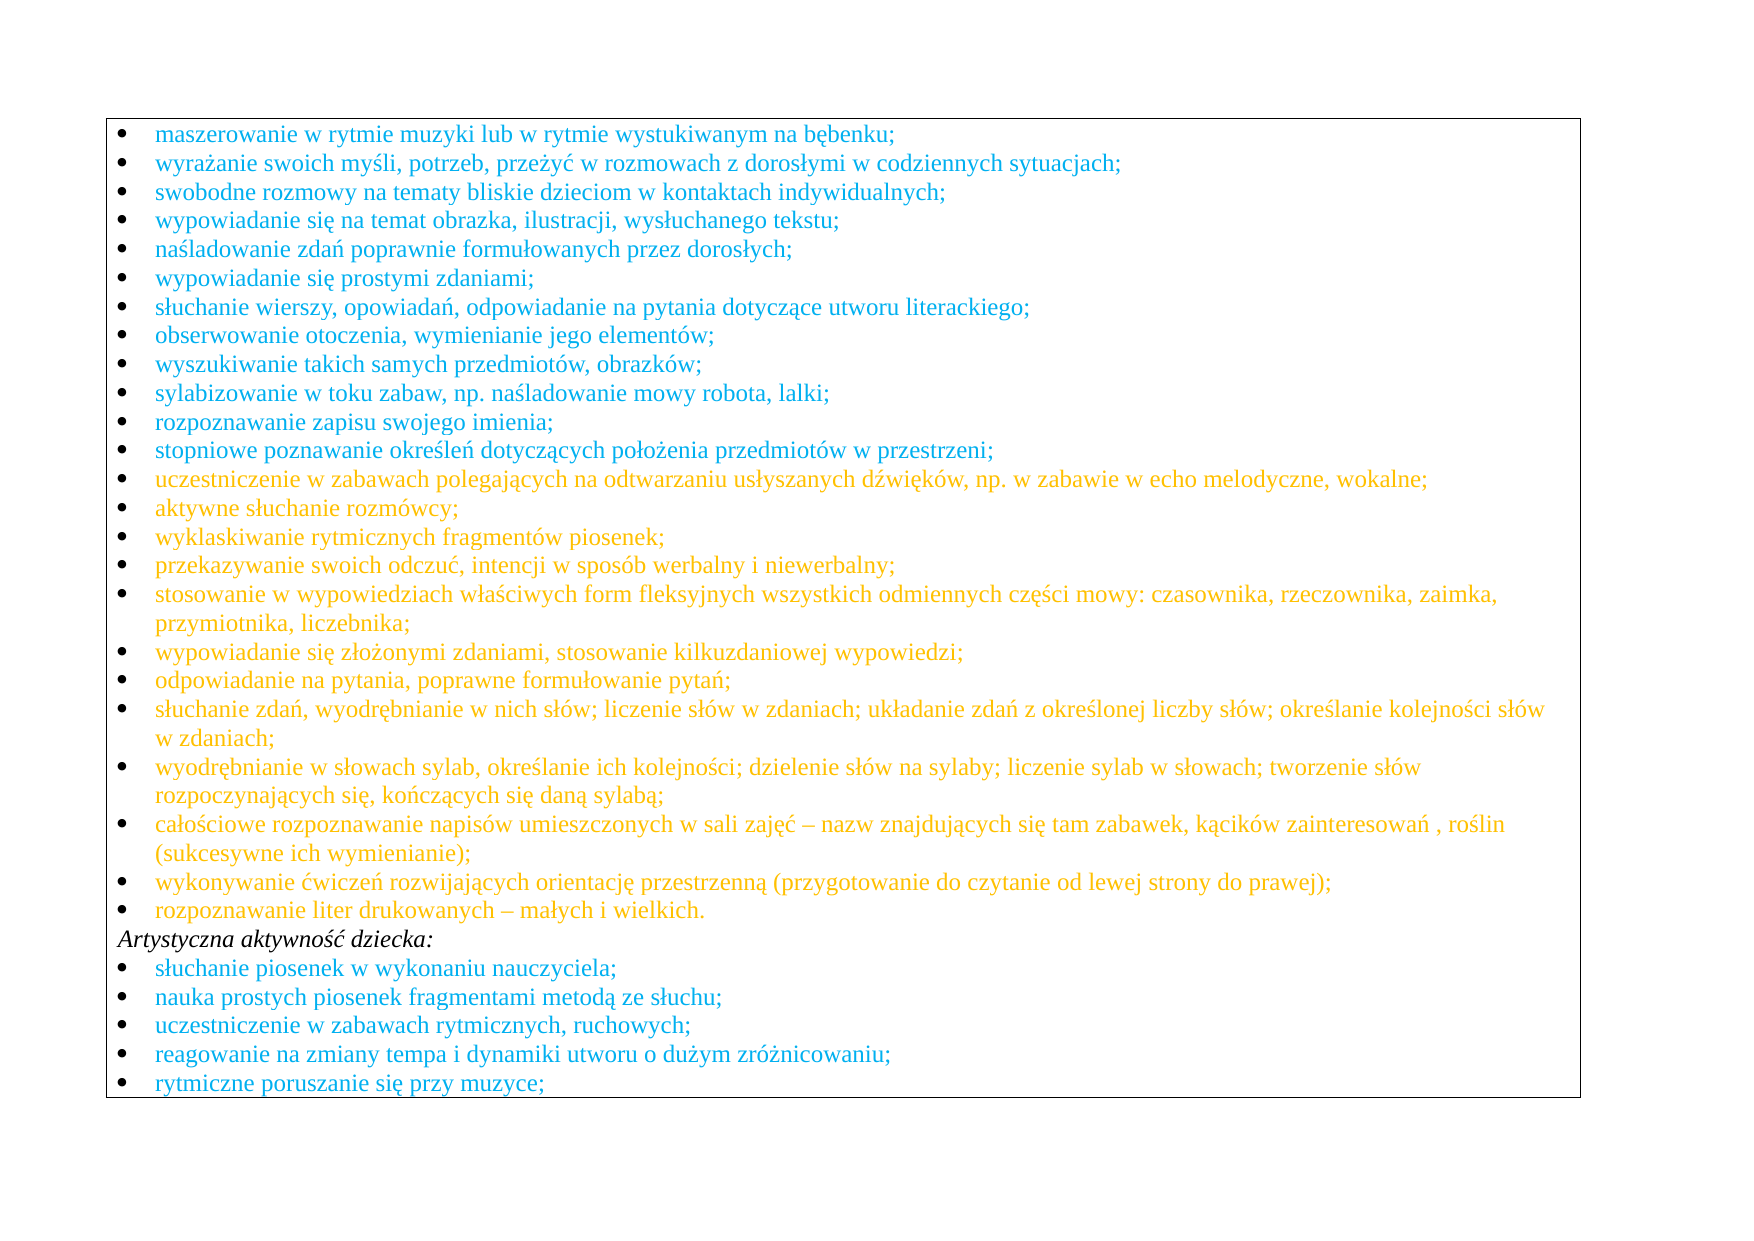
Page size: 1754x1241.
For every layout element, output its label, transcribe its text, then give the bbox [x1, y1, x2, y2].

table_cell Treści programowe: Fizyczny obszar rozwoju dziecka Społeczna aktywność dziecka: zakładanie ubrań, butów; korzystanie z toalety; spożywanie posiłków – prawidłowe posługiwanie się łyżką, widelce; zwracanie uwagi na kulturę spożywania posiłków; samodzielne rozbieranie się i ubieranie oraz dbanie o swoja garderobę; dbanie o porządek na pólkach indywidualnych. Językowa aktywność dziecka: rozwijanie sprawności całego ciała (w toku wykonywania czynności samoobsługowych, zabaw ruchowych); wykonywanie czynności wymagających zaangażowania mięśni dłoni, np. lepienie z plasteliny, zgniatanie i zaginanie papieru, wycinanie, wydzieranie; rozwijanie sprawności całego ciała (w toku wykonywania czynności samoobsługowych, zabaw ruchowych i ćwiczeń gimnastycznych); wykonywanie czynności wymagających zaangażowania mięśni dłoni, np. lepienie z plasteliny, zgniatanie i zaginanie papieru, wycinanie, wydzieranie; rozwijanie koordynacji wzrokowo-ruchowej, np. powtarzanie ruchów innej osoby w czasie zabawy; wykonywanie czynności z dużym i małym napięciem mięśniowym w toku zabaw ruchowych i ćwiczeń plastycznych; rozwijanie koordynacji ruchowo-słuchowo-wzrokowej. Artystyczna aktywność dziecka: uczestniczenie w zabawach rytmicznych, ruchowych, pląsach przy muzyce; reagowanie na zmiany tempa i dynamiki utworu o dużym zróżnicowaniu; rytmiczne poruszanie się przy muzyce; uczestniczenie w zabawach konstrukcyjnych; uczestniczenie w zabawach angażujących kilka zmysłów jednocześnie; uczestniczenie w zabawach rytmicznych, ruchowych, pląsach przy muzyce; uczestniczenie w zabawach konstrukcyjno-technicznych, wykorzystujących doświadczenia zbierane podczas poznawania środowiska technicznego, np. składanie zabawek z oddzielonych części, budowanie różnych konstrukcji z klocków, przeżywanie radości z pozytywnych efektów swoich działań; budowanie z naturalnych materiałów (piasek, śnieg); konstruowanie z tworzywa przyrodniczego, korka, drutu, papieru, wełny. Ruchowa i zdrowotna aktywność dziecka: uczestniczenie w zabawach ruchowych: kształtujących postawę, orientacyjno-porządkowych, bieżnych, z elementami czworakowania, z elementami skoku, podskoku, z elementami toczenia, z elementami rzutu, chwytu, równoważnych, organizowanych metodą opowieści ruchowych, ze śpiewem; ubieranie się odpowiednio do warunków atmosferycznych występujących w danej porze roku; bezpieczne korzystanie ze sprzętu sportowego, urządzeń znajdujących się na placu zabaw; informowanie nauczyciela o wszystkich sytuacjach budzących wątpliwości i obawy; przebywanie na świeżym powietrzu: uczestniczenie w spacerach, zabawach; wybieranie bezpiecznego miejsca do zabawy; dbanie o higienę poprzez codzienne mycie całego ciała, mycie zębów po posiłkach, samodzielne korzystanie z toalety, mycie rąk, zwłaszcza po pobycie w toalecie i po zabawie na świeżym powietrzu, utrzymywanie w czystości odzieży, obuwia; zwracanie uwagi na estetyczny wygląd, samodzielne ubieranie się i rozbieranie, dbanie o rzeczy osobiste, codzienne zmienianie bielizny, nieużywanie cudzych grzebieni, szczotek, ręczników, zachowywanie porządku w miejscu zabawy; spożywanie posiłków w czystych naczyniach, przy estetycznie nakrytym stole; przestrzeganie zasad właściwego zachowania podczas spożywania posiłków; bezpieczne korzystanie ze sprzętu sportowego, urządzeń znajdujących się na placu zabaw; uczestniczenie w zabawach organizowanych w terenie (w ogrodzie przedszkolnym, w parku, na boisku) w różnych porach roku (na śniegu, w wodzie); dbanie o higienę poprzez codzienne mycie całego ciała, mycie zębów po posiłkach, samodzielne korzystanie z toalety, mycie rąk, zwłaszcza po pobycie w toalecie i po zabawie na świeżym powietrzu, utrzymywanie w czystości odzieży, obuwia; zwracanie uwagi na estetyczny wygląd, samodzielne ubieranie się i rozbieranie, dbanie o rzeczy osobiste, codzienne zmienianie bielizny, nieużywanie cudzych grzebieni, szczotek, ręczników, zachowywanie porządku w miejscu zabawy, pracy, nauki; przebywanie na świeżym powietrzu: uczestniczenie w spacerach, zabawach i ćwiczeniach ruchowych; uczestniczenie w ćwiczeniach gimnastycznych; ubieranie się odpowiednio do warunków atmosferycznych występujących w różnych porach roku (zapobieganie przegrzaniu i zmarznięciu); wyrabianie nawyków zdrowotnych, np. samodzielnego ubierania się, poprawnego korzystania z toalety, właściwego zachowania się przy stole, przestrzegania zasad bezpieczeństwa w toku zabaw ruchowych i innych; przeplatanie aktywności ruchowej z odpoczynkiem; bezpieczne korzystanie ze sprzętu sportowego, urządzeń znajdujących się na placu zabaw; informowanie nauczyciela o wszystkich sytuacjach budzących wątpliwości o obawy; naśladowanie ruchów wykonywanych przez nauczyciela, odtwarzanie ruchem całego ciała lub samych rak sposobów poruszania się zwierząt itp. Emocjonalny obszar rozwoju dziecka Społeczna aktywność dziecka: próby nazywania swoich emocji (np.: radość, smutek, złość, strach); próby określania swoich stanów emocjonalnych; nieprzeszkadzanie innym dzieciom w zabawie; podejmowanie prób wspólnych zabaw; dzielenie się zabawkami z innymi dziećmi; poznanie własnych możliwości przy wykonywaniu różnych czynności; wyrażanie i nazywanie różnych emocji podczas zabaw; dostrzeganie potrzeb innych, szanowanie ich; zapraszanie innych dzieci do wspólnej zabawy; cieszenie się z sukcesów innej osoby; szanowanie wytworów pracy innych oraz ich własności; dzielenie się wrażeniami, spostrzeżeniami z obserwacji danego zdarzenia, danej sytuacji; dzielenie się wrażeniami, spostrzeżeniami z obserwacji danego zdarzenia, danej sytuacji; zwracanie się o pomoc w trudnych sytuacjach. Społeczny obszar rozwoju dziecka Społeczna aktywność dziecka: określanie swoich cech fizycznych: wzrost (w odniesieniu do innych), kolor włosów, kolor oczu; współdecydowanie o sposobie wykonania danej czynności; poznawanie imion i nazwisk dzieci z grupy; przestrzeganie ustalonych umów i zasad regulujących współżycie w grupie; nieprzeszkadzanie innym dzieciom w zabawie; podejmowanie prób wspólnych zabaw; stosowanie form grzecznościowych względem siebie, a także osób dorosłych w każdej sytuacji (w domu, w przedszkolu, na ulicy); uczestniczenie we wspólnych zabawach; mówienie o swoich potrzebach; odpowiadanie na pytania; dzielenie się swoimi przeżyciami; współdecydowanie o sposobie wykonywania danej czynności; uczestniczenie w sytuacjach stwarzających możliwość wyboru, przewidywanie skutków zachowań, zwracanie uwagi na konsekwencje wynikające z danego wyboru; szukanie kompromisu w trudnych sprawach; przestrzeganie wspólnie ustalonych umów i zasad regulujących współżycie w grupie; dostrzeganie potrzeb innych, szanowanie ich; cieszenie się z sukcesów drugiej osoby; pomaganie kolegom w sytuacjach wywołujących smutek;` szanowanie wytworów pracy innych oraz ich własności; współdziałanie podczas zabaw, gier, tańców integracyjnych; unikanie zachowań agresywnych, powstrzymywanie ich, dążenie do kompromisu; uczestniczenie we wspólnych zabawach, np.: ruchowych, prowadzonych metodą Rudolfa Labana, Weroniki Sherborne, wspólne wykonywanie prac plastycznych; dzielenie się wrażeniami, spostrzeżeniami z obserwacji danego zdarzenia, danej sytuacji; odpowiadanie na zadane pytania, formułowanie własnych pytań; oglądanie zdjęć, ilustracji, słuchanie wierszy, opowiadań; odwoływanie się do własnych obserwacji w celu zwracania uwagi na piękno naszego kraju. Poznawczy obszar rozwoju dziecka Społeczna aktywność dziecka: określanie tego, co dziecko lubi robić; spacerowanie w pobliżu przedszkola; określanie tego, co dziecko robi dobrze; podejmowanie prób posługiwania się przyborami i narzędziami zgodnie z ich przeznaczeniem; opowiadanie o sobie w grupie rówieśniczej; podejmowanie prób posługiwania się przyborami i narzędziami zgodnie z ich przeznaczeniem; opowiadanie o sobie w grupie rówieśniczej. Językowa aktywność dziecka: słuchanie dźwięków dochodzących z otoczenia; uważne słuchanie rozmówcy; maszerowanie w rytmie muzyki lub w rytmie wystukiwanym na bębenku; wyrażanie swoich myśli, potrzeb, przeżyć w rozmowach z dorosłymi w codziennych sytuacjach; swobodne rozmowy na tematy bliskie dzieciom w kontaktach indywidualnych; wypowiadanie się na temat obrazka, ilustracji, wysłuchanego tekstu; naśladowanie zdań poprawnie formułowanych przez dorosłych; wypowiadanie się prostymi zdaniami; słuchanie wierszy, opowiadań, odpowiadanie na pytania dotyczące utworu literackiego; obserwowanie otoczenia, wymienianie jego elementów; wyszukiwanie takich samych przedmiotów, obrazków; sylabizowanie w toku zabaw, np. naśladowanie mowy robota, lalki; rozpoznawanie zapisu swojego imienia; stopniowe poznawanie określeń dotyczących położenia przedmiotów w przestrzeni; uczestniczenie w zabawach polegających na odtwarzaniu usłyszanych dźwięków, np. w zabawie w echo melodyczne, wokalne; aktywne słuchanie rozmówcy; wyklaskiwanie rytmicznych fragmentów piosenek; przekazywanie swoich odczuć, intencji w sposób werbalny i niewerbalny; stosowanie w wypowiedziach właściwych form fleksyjnych wszystkich odmiennych części mowy: czasownika, rzeczownika, zaimka, przymiotnika, liczebnika; wypowiadanie się złożonymi zdaniami, stosowanie kilkuzdaniowej wypowiedzi; odpowiadanie na pytania, poprawne formułowanie pytań; słuchanie zdań, wyodrębnianie w nich słów; liczenie słów w zdaniach; układanie zdań z określonej liczby słów; określanie kolejności słów w zdaniach; wyodrębnianie w słowach sylab, określanie ich kolejności; dzielenie słów na sylaby; liczenie sylab w słowach; tworzenie słów rozpoczynających się, kończących się daną sylabą; całościowe rozpoznawanie napisów umieszczonych w sali zajęć – nazw znajdujących się tam zabawek, kącików zainteresowań , roślin (sukcesywne ich wymienianie); wykonywanie ćwiczeń rozwijających orientację przestrzenną (przygotowanie do czytanie od lewej strony do prawej); rozpoznawanie liter drukowanych – małych i wielkich. Artystyczna aktywność dziecka: słuchanie piosenek w wykonaniu nauczyciela; nauka prostych piosenek fragmentami metodą ze słuchu; uczestniczenie w zabawach rytmicznych, ruchowych; reagowanie na zmiany tempa i dynamiki utworu o dużym zróżnicowaniu; rytmiczne poruszanie się przy muzyce; tworzenie galerii prac plastycznych dzieci; uczestniczenie w zabawach naśladowczych; uczestniczenie w zabawach konstrukcyjnych; słuchanie piosenek w wykonaniu nauczyciela oraz nagrań; uczestniczenie w zabawach rytmicznych, ruchowych, pląsach przy muzyce; nauka piosenek fragmentami, metodą ze słuchu; śpiewanie piosenek – zbiorowe i indywidualne; wykorzystywanie naturalnych efektów perkusyjnych (klaskania, tupania, stukania…) do akompaniamentu podczas słuchania lub śpiewania piosenek; poznawanie wyglądu instrumentów perkusyjnych: kołatki, grzechotki, bębenka, trójkąta, talerzy, drewienek, i sposobu gry na nich wykonywanie akompaniamentu do piosenek na instrumentach perkusyjnych oraz innych przedmiotach – indywidualnie lub grupowo (tworzenie orkiestry); uczestniczenie w zabawach rytmicznych, ruchowych, pląsach przy muzyce; reagowanie na zmiany tempa i dynamiki utworu; rysowanie, malowanie farbami plakatowymi, akwarelami z użyciem palców lub pędzli, na różnym podłożu; wycinanie, wydzieranie z różnego materiału, obrysowywanie szablonów, lepienie z gliny, plasteliny, masy solnej i papierowej, modeliny, naklejanie, ugniatanie itd.; odczuwanie radości z tworzenia, działania plastycznego; wyrażanie swoich przeżyć wewnętrznych, uczuć poprzez różne formy ekspresji: słowną, ruchową, plastyczną, muzyczną. Aktywność poznawcza: uczestniczenie w zabawach organizowanych przez nauczyciela, dających dziecku satysfakcję i radość; podejmowanie zabaw inicjowanych przez nauczyciela, rozwijających zainteresowania dzieci; określanie położenia przedmiotów w przestrzeni; stosowanie określeń: na, pod, przed, za, wysoko, nisko; zauważanie rytmów, np.. w ułożonym materiale przyrodniczym, mozaice geometrycznej, w klockach; porządkowanie jednorodnych obiektów w otoczeniu na podstawie różnic występujących między nimi; pokazywanie na wybranych przykładach (np. jeża, wiewiórki, bociana) jak zwierzęta przygotowują się do nadchodzącej zimy (odlatują do Afryki, gromadzą zapasy, zasypiają); uczestniczenie w zabawach rozwijających: aktywność badawczą, umiejętność rozwiazywania problemów, myślenie, wyobrażenia, umiejętność klasyfikowania, uogólniania, rozumowania przyczynowo-skutkowego, poznawania samego siebie; dostrzeganie w toku zabaw potrzeb dzieci o zróżnicowanych możliwościach fizycznych i intelektualnych; nauka na pamięć wierszy i piosenek treściowo bliskich dzieciom oraz sytuacjom, z jaki się spotykają; uczestniczenie w zabawach, ćwiczeniach, pracach plastycznych, rozmowach, słuchaniu wierszy, opowiadań sprzyjających koncentracji uwagi; uczestniczenie w różnego rodzaju zabawach twórczych (tematycznych, konstrukcyjnych, ruchowych, z elementem pantomimy itd.); rozwijanie myślenia logicznego poprzez: zadawanie pytań, rozwijanie myślenia przyczynowo-skutkowego, określanie kolejności zdarzeń w różnych naturalnych sytuacjach, historyjkach, zauważanie wokół siebie zmian odwracalnych (np. wycieranie gumką wyrazu napisanego ołówkiem na kartce) i nieodwracalnych (np. rozbicie kubka) oraz cyklicznych (np. pory roku); łączenie przedmiotów w grupy na podstawie cechy percepcyjnej, np. barwy, wielkości, kształtu, a następnie cech funkcyjnych; klasyfikowanie przedmiotów pod względem jednej cechy; rozróżnianie błędnego liczenia od poprawnego; porównywanie szacunkowe liczebności zbiorów, np. poprzez łączenie w pary ich elementów, nakładanie ich na siebie; rozwijanie wyobraźni przestrzennej (np. poprzez zastosowanie przestrzennych technik plastycznych, takich jak: konstruowanie, modelowanie itp., oraz pozostawienie swobody w zagospodarowaniu przestrzeni kartki w toku rysowania); zwracanie uwagi na zmiany w wyglądzie zwierząt, np. zmiana ubarwienia, gęstnienie futra, piór; wyszukiwanie takich samych przedmiotów, obrazków, symboli graficznych; składanie pociętych obrazków w całość bez wzoru. Program wychowania przedszkolnego, Grupa MAC S.A. 2020 (s. 41–45, 46–48, 50, 52–54, 56, 57, 59–60, 61–62, 65, 66–67, 68, 71–72, 73, 79). [107, 119, 1580, 1097]
